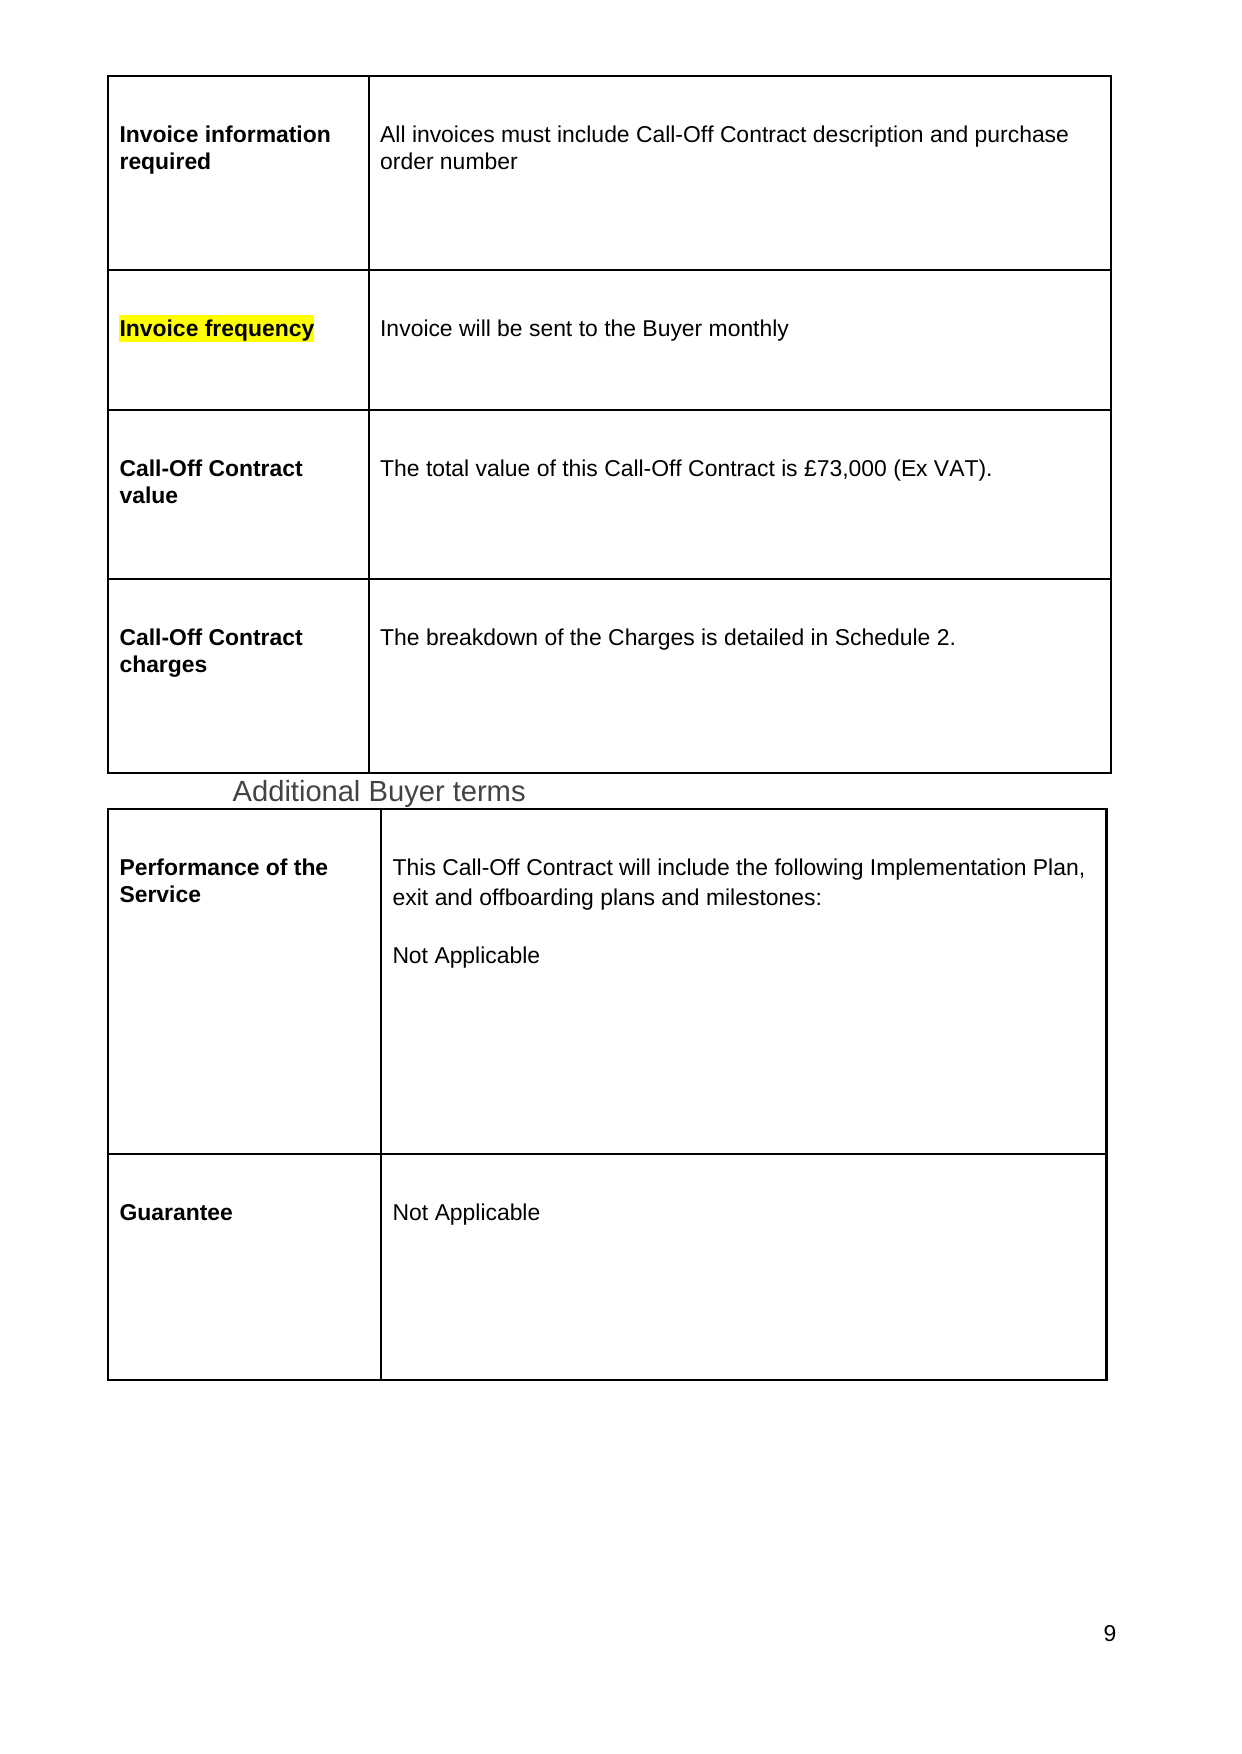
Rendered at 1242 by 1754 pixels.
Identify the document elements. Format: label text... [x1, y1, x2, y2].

table_cell Call-Off Contract value [109, 411, 368, 578]
table_cell Invoice information required [109, 77, 368, 269]
table_header This Call-Off Contract will include the following Implementation Plan, exit and offboarding plans and milestones: Not Applicable [382, 810, 1105, 1152]
table_cell The breakdown of the Charges is detailed in Schedule 2. [370, 580, 1110, 772]
table_cell Call-Off Contract charges [109, 580, 368, 772]
table_cell Invoice will be sent to the Buyer monthly [370, 271, 1110, 409]
table_cell The total value of this Call-Off Contract is £73,000 (Ex VAT). [370, 411, 1110, 578]
table_cell Invoice frequency [109, 271, 368, 409]
table_cell All invoices must include Call-Off Contract description and purchase order number [370, 77, 1110, 269]
table_cell Not Applicable [382, 1155, 1105, 1378]
table_header Performance of the Service [109, 810, 380, 1152]
table_cell Guarantee [109, 1155, 380, 1378]
subtitle Additional Buyer terms [116, 774, 1122, 808]
